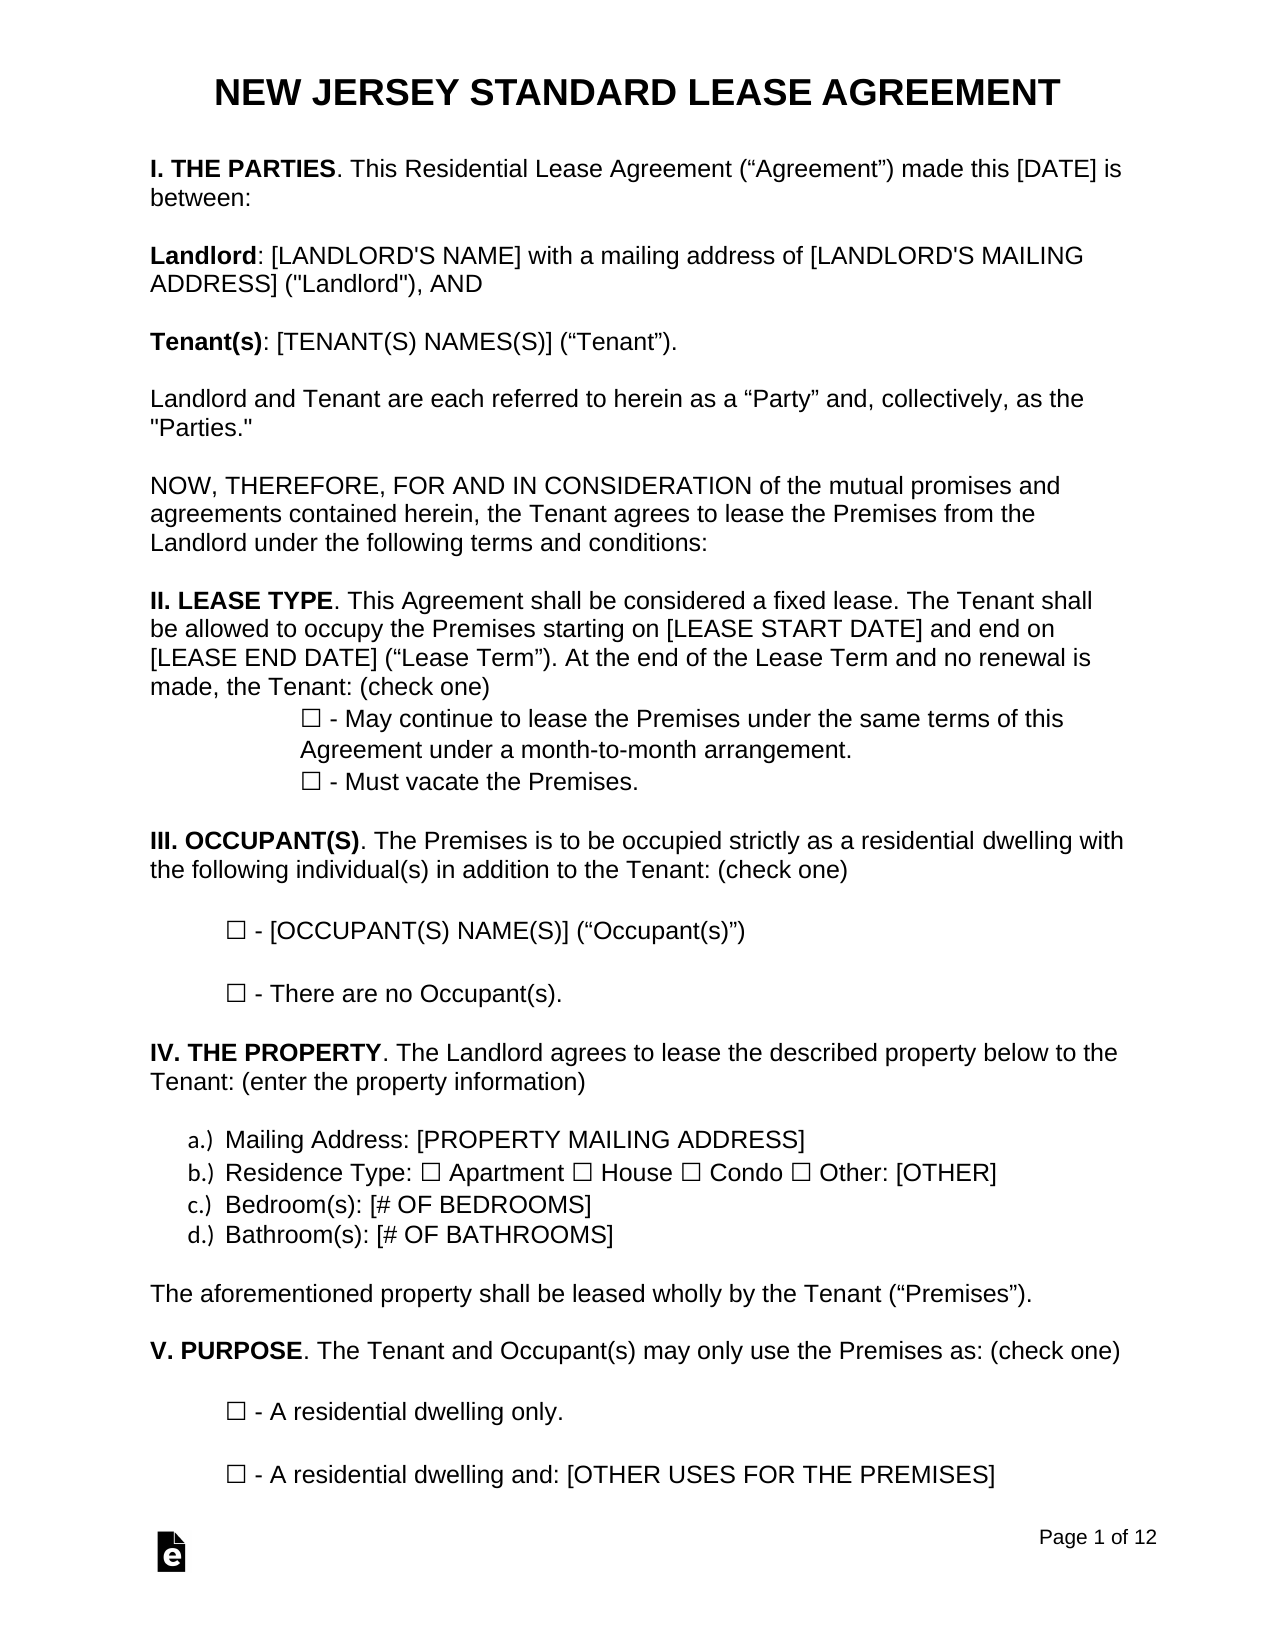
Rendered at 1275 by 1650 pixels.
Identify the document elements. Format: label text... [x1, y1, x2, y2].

text ☐ - A residential dwelling only. [225, 1394, 1125, 1428]
text Landlord: [LANDLORD'S NAME] with a mailing address of [LANDLORD'S MAILING ADDRESS] ("Landlord"), AND [150, 241, 1125, 298]
text ☐ - Must vacate the Premises. [300, 763, 1125, 797]
text Landlord and Tenant are each referred to herein as a “Party” and, collectively, as the "Parties." [150, 384, 1125, 442]
text Tenant(s): [TENANT(S) NAMES(S)] (“Tenant”). [150, 327, 1125, 356]
text V. PURPOSE. The Tenant and Occupant(s) may only use the Premises as: (check one) [150, 1336, 1125, 1365]
text ☐ - May continue to lease the Premises under the same terms of this Agreement under a month-to-month arrangement. [300, 701, 1125, 763]
text ☐ - A residential dwelling and: [OTHER USES FOR THE PREMISES] [225, 1457, 1125, 1491]
list Residence Type: ☐ Apartment ☐ House ☐ Condo ☐ Other: [OTHER] [187, 1155, 1125, 1189]
subtitle NEW JERSEY STANDARD LEASE AGREEMENT [150, 70, 1125, 113]
list Bedroom(s): [# OF BEDROOMS] [187, 1189, 1125, 1219]
text III. OCCUPANT(S). The Premises is to be occupied strictly as a residential dwelling with the following individual(s) in addition to the Tenant: (check one) [150, 826, 1125, 884]
text NOW, THEREFORE, FOR AND IN CONSIDERATION of the mutual promises and agreements contained herein, the Tenant agrees to lease the Premises from the Landlord under the following terms and conditions: [150, 471, 1125, 557]
list Mailing Address: [PROPERTY MAILING ADDRESS] [187, 1124, 1125, 1155]
text II. LEASE TYPE. This Agreement shall be considered a fixed lease. The Tenant shall be allowed to occupy the Premises starting on [LEASE START DATE] and end on [LEASE END DATE] (“Lease Term”). At the end of the Lease Term and no renewal is made, the Tenant: (check one) [150, 586, 1125, 701]
text ☐ - There are no Occupant(s). [225, 975, 1125, 1009]
list Bathroom(s): [# OF BATHROOMS] [187, 1219, 1125, 1250]
text ☐ - [OCCUPANT(S) NAME(S)] (“Occupant(s)”) [225, 912, 1125, 947]
text The aforementioned property shall be leased wholly by the Tenant (“Premises”). [150, 1279, 1125, 1307]
text I. THE PARTIES. This Residential Lease Agreement (“Agreement”) made this [DATE] is between: [150, 154, 1125, 212]
text IV. THE PROPERTY. The Landlord agrees to lease the described property below to the Tenant: (enter the property information) [150, 1038, 1125, 1096]
